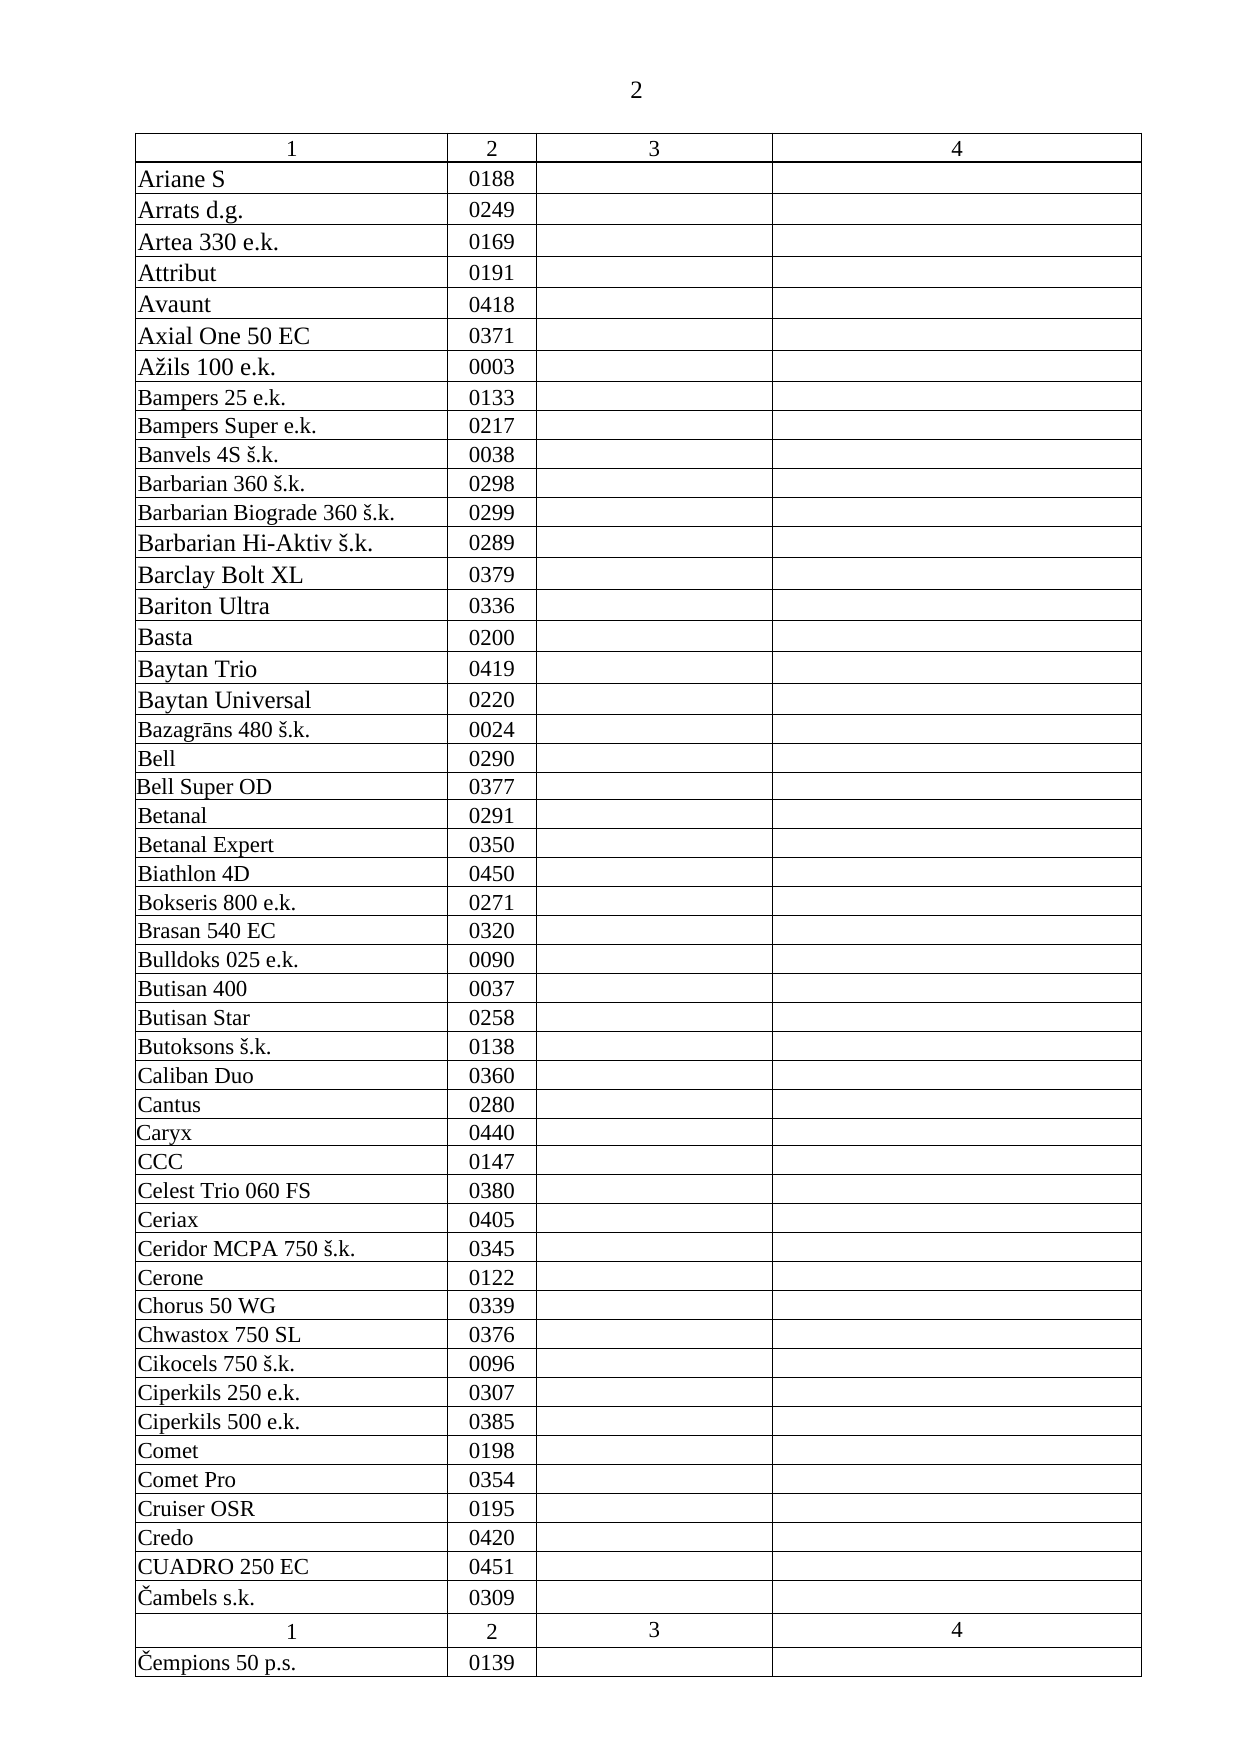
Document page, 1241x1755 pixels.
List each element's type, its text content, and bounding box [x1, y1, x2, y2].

table_cell [773, 257, 1141, 287]
table_cell 1 [136, 134, 447, 161]
table_cell [773, 351, 1141, 381]
table_cell [773, 1291, 1141, 1319]
table_cell 1 [136, 1614, 447, 1647]
table_cell Barclay Bolt XL [136, 558, 447, 588]
table_cell 0195 [448, 1494, 536, 1522]
table_cell Bampers 25 e.k. [136, 382, 447, 410]
table_cell [773, 1320, 1141, 1348]
table_cell [773, 1494, 1141, 1522]
table_cell [537, 1494, 772, 1522]
table_cell 0377 [448, 773, 536, 799]
table_cell Betanal [136, 800, 447, 828]
table_cell Baytan Trio [136, 652, 447, 682]
table_cell [537, 194, 772, 224]
table_cell [537, 621, 772, 651]
table_cell Artea 330 e.k. [136, 225, 447, 256]
table_cell Cruiser OSR [136, 1494, 447, 1522]
table_cell 0133 [448, 382, 536, 410]
table_cell [773, 319, 1141, 349]
table_cell 3 [537, 1614, 772, 1647]
table_cell 0405 [448, 1204, 536, 1232]
table_cell Ciperkils 250 e.k. [136, 1378, 447, 1406]
table_cell [773, 469, 1141, 497]
table_cell [537, 945, 772, 973]
table_cell Ceriax [136, 1204, 447, 1232]
table_cell [773, 974, 1141, 1002]
table_cell Chwastox 750 SL [136, 1320, 447, 1348]
table_cell [773, 1119, 1141, 1145]
table_cell 0345 [448, 1233, 536, 1261]
table_cell [773, 498, 1141, 526]
table_cell 0450 [448, 858, 536, 886]
table_cell [773, 829, 1141, 857]
table_cell [773, 194, 1141, 224]
table_cell Cikocels 750 š.k. [136, 1349, 447, 1377]
table_cell Ažils 100 e.k. [136, 351, 447, 381]
table_cell 0271 [448, 887, 536, 915]
table_cell Bokseris 800 e.k. [136, 887, 447, 915]
table_cell [537, 411, 772, 439]
table_cell 0249 [448, 194, 536, 224]
table_cell [773, 1090, 1141, 1118]
table_cell Caliban Duo [136, 1061, 447, 1089]
table_cell 0339 [448, 1291, 536, 1319]
table_cell [537, 1291, 772, 1319]
table_cell [537, 288, 772, 318]
table_cell 0380 [448, 1175, 536, 1203]
table_cell [773, 1581, 1141, 1613]
table_cell 0350 [448, 829, 536, 857]
table_cell 0191 [448, 257, 536, 287]
table_cell 0139 [448, 1648, 536, 1676]
table_cell 0147 [448, 1146, 536, 1174]
table_cell [773, 773, 1141, 799]
table_cell [537, 382, 772, 410]
table_cell 0320 [448, 916, 536, 944]
table_cell Chorus 50 WG [136, 1291, 447, 1319]
table_cell 0280 [448, 1090, 536, 1118]
table_cell [537, 829, 772, 857]
table_cell 0290 [448, 744, 536, 772]
table_cell [537, 887, 772, 915]
table_cell [773, 800, 1141, 828]
table_cell [537, 1262, 772, 1290]
table_cell Axial One 50 EC [136, 319, 447, 349]
table_cell Cerone [136, 1262, 447, 1290]
table_cell [537, 1349, 772, 1377]
table_cell [537, 225, 772, 256]
table_cell [537, 1581, 772, 1613]
table_cell 0298 [448, 469, 536, 497]
table_cell 0376 [448, 1320, 536, 1348]
table_cell Barbarian Biograde 360 š.k. [136, 498, 447, 526]
table_cell Bazagrāns 480 š.k. [136, 715, 447, 743]
table_cell 3 [537, 134, 772, 161]
table_cell [773, 163, 1141, 193]
table_cell Arrats d.g. [136, 194, 447, 224]
table_cell [773, 621, 1141, 651]
table_cell Butoksons š.k. [136, 1032, 447, 1060]
table_cell 0309 [448, 1581, 536, 1613]
table_cell 0217 [448, 411, 536, 439]
table_cell [537, 527, 772, 557]
table_cell [773, 1003, 1141, 1031]
table_cell 0336 [448, 590, 536, 620]
table_cell [773, 440, 1141, 468]
table_cell [773, 411, 1141, 439]
table_cell [537, 1146, 772, 1174]
table_cell [773, 288, 1141, 318]
table_cell [537, 1032, 772, 1060]
table_cell Comet Pro [136, 1465, 447, 1493]
table_cell Biathlon 4D [136, 858, 447, 886]
table_cell [537, 1090, 772, 1118]
table_cell [773, 715, 1141, 743]
table_cell 0198 [448, 1436, 536, 1464]
table_cell Barbarian Hi-Aktiv š.k. [136, 527, 447, 557]
table_cell [537, 590, 772, 620]
table_cell Bampers Super e.k. [136, 411, 447, 439]
table_cell Butisan 400 [136, 974, 447, 1002]
table_cell [537, 1119, 772, 1145]
table_cell Ariane S [136, 163, 447, 193]
table_cell [773, 1349, 1141, 1377]
table_cell [537, 1320, 772, 1348]
table_cell 0291 [448, 800, 536, 828]
table_cell [773, 945, 1141, 973]
table_cell [537, 1552, 772, 1579]
table_cell Brasan 540 EC [136, 916, 447, 944]
table_cell 0258 [448, 1003, 536, 1031]
table_cell Bell Super OD [136, 773, 447, 799]
table_cell [537, 800, 772, 828]
table_cell [537, 1648, 772, 1676]
table_cell [773, 1436, 1141, 1464]
table_cell Čambels s.k. [136, 1581, 447, 1613]
table_cell [773, 1233, 1141, 1261]
table_cell [773, 527, 1141, 557]
table_cell 0419 [448, 652, 536, 682]
table_cell [773, 916, 1141, 944]
table_cell 0360 [448, 1061, 536, 1089]
table_cell [537, 1204, 772, 1232]
table_cell 0299 [448, 498, 536, 526]
table_cell [773, 1061, 1141, 1089]
table_cell [773, 1523, 1141, 1551]
table_cell Avaunt [136, 288, 447, 318]
table_cell [773, 590, 1141, 620]
table_cell [537, 858, 772, 886]
table_cell [773, 858, 1141, 886]
table_cell [537, 744, 772, 772]
table_cell [773, 744, 1141, 772]
table_cell CUADRO 250 EC [136, 1552, 447, 1579]
table_cell 0371 [448, 319, 536, 349]
table_cell 0200 [448, 621, 536, 651]
table_cell Čempions 50 p.s. [136, 1648, 447, 1676]
table_cell [537, 319, 772, 349]
table_cell Bulldoks 025 e.k. [136, 945, 447, 973]
table_cell 0169 [448, 225, 536, 256]
table_cell [537, 351, 772, 381]
table_cell [537, 440, 772, 468]
table_cell 0024 [448, 715, 536, 743]
table_cell 0138 [448, 1032, 536, 1060]
table_cell 0289 [448, 527, 536, 557]
table_cell [537, 1175, 772, 1203]
table_cell 0418 [448, 288, 536, 318]
table_cell [773, 1032, 1141, 1060]
table_cell [773, 1146, 1141, 1174]
table_cell [537, 773, 772, 799]
table_cell 0354 [448, 1465, 536, 1493]
table_cell [773, 225, 1141, 256]
table_cell Ciperkils 500 e.k. [136, 1407, 447, 1435]
table_cell [537, 1233, 772, 1261]
table_cell [773, 1648, 1141, 1676]
table_cell Ceridor MCPA 750 š.k. [136, 1233, 447, 1261]
table_cell 0038 [448, 440, 536, 468]
table_cell 0096 [448, 1349, 536, 1377]
table_cell 0220 [448, 684, 536, 714]
table_cell [537, 558, 772, 588]
table_cell [537, 1465, 772, 1493]
table_cell CCC [136, 1146, 447, 1174]
table_cell 0385 [448, 1407, 536, 1435]
table_cell [537, 257, 772, 287]
table_cell Basta [136, 621, 447, 651]
table_cell Butisan Star [136, 1003, 447, 1031]
table_cell 0307 [448, 1378, 536, 1406]
table_cell 0188 [448, 163, 536, 193]
table_cell [773, 382, 1141, 410]
table_cell [537, 1061, 772, 1089]
table_cell Bariton Ultra [136, 590, 447, 620]
table_cell [537, 1003, 772, 1031]
table_cell [773, 1175, 1141, 1203]
table_cell Celest Trio 060 FS [136, 1175, 447, 1203]
table_cell [773, 684, 1141, 714]
table_cell [773, 1204, 1141, 1232]
table_cell [537, 715, 772, 743]
table_cell Banvels 4S š.k. [136, 440, 447, 468]
table_cell [773, 1407, 1141, 1435]
table_cell [537, 974, 772, 1002]
table_cell [537, 469, 772, 497]
table_cell [537, 1436, 772, 1464]
table_cell Attribut [136, 257, 447, 287]
table_cell Barbarian 360 š.k. [136, 469, 447, 497]
table_cell [773, 1552, 1141, 1579]
table_cell 0379 [448, 558, 536, 588]
table_cell 0090 [448, 945, 536, 973]
table_cell [773, 1262, 1141, 1290]
table_cell 0037 [448, 974, 536, 1002]
table_cell 2 [448, 1614, 536, 1647]
table_cell [773, 1465, 1141, 1493]
table_cell [537, 916, 772, 944]
table_cell [773, 887, 1141, 915]
table_cell [537, 498, 772, 526]
table_cell 0420 [448, 1523, 536, 1551]
table_cell 4 [773, 134, 1141, 161]
table_cell [773, 558, 1141, 588]
table_cell [537, 652, 772, 682]
table_cell Betanal Expert [136, 829, 447, 857]
table_cell 0003 [448, 351, 536, 381]
table_cell [537, 1523, 772, 1551]
table_cell Cantus [136, 1090, 447, 1118]
table_cell Comet [136, 1436, 447, 1464]
table_cell [537, 684, 772, 714]
table_cell [773, 652, 1141, 682]
table_cell Credo [136, 1523, 447, 1551]
table_cell 4 [773, 1614, 1141, 1647]
table_cell Bell [136, 744, 447, 772]
table_cell [537, 163, 772, 193]
table_cell Baytan Universal [136, 684, 447, 714]
table_cell [773, 1378, 1141, 1406]
table_cell [537, 1407, 772, 1435]
table_cell 0440 [448, 1119, 536, 1145]
table_cell 0451 [448, 1552, 536, 1579]
table_cell 0122 [448, 1262, 536, 1290]
table_cell Caryx [136, 1119, 447, 1145]
table_cell [537, 1378, 772, 1406]
table_cell 2 [448, 134, 536, 161]
